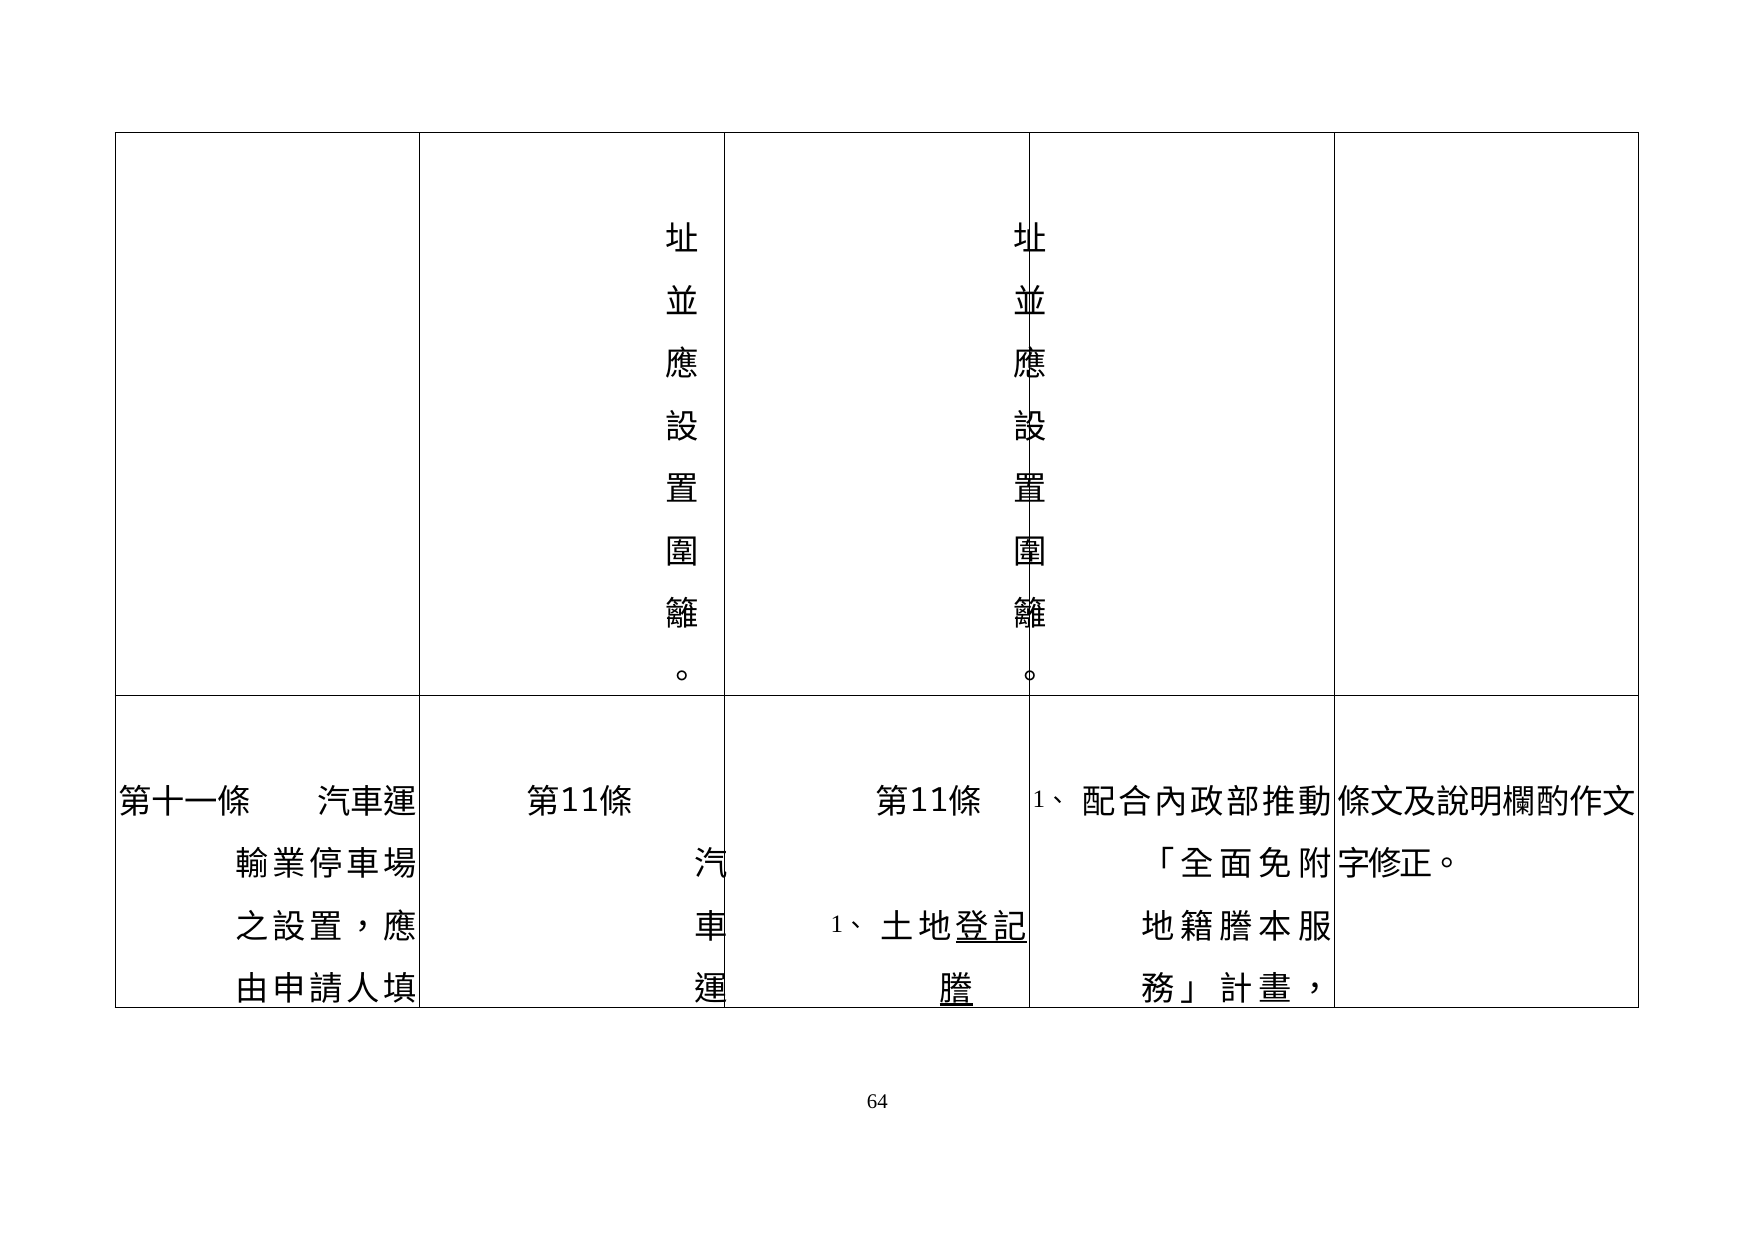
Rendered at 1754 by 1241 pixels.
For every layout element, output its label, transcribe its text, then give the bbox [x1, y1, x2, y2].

table_cell 未修正。 [1030, 133, 1334, 694]
table_cell 汽車運輸業停車場之設置，應由申請人填具申請書，並檢附下列文件向公運處申請核准： 土地所有權狀影本。土地為租用或借用者，應檢附契約書副本，且該租用或借用年限不得少於二年。 最近三個月內土地使用分區證明書。 土地複丈成果圖。 停車場所位置圖。 設置於本市以外之行政轄區者，並應檢附當地直轄市或縣(市)主管機關同意設置之文件。 原已核准設置汽車運輸業之停車場，其續租或續借，得不受前項第一款二年之限制。 第一項汽車運輸業停車場之核准設置期間不得逾十年。 [420, 696, 724, 1007]
table_cell [1335, 133, 1638, 694]
table_cell 條文及說明欄酌作文字修正。 [1335, 696, 1638, 1007]
table_cell 汽車運輸業停車場，應懸掛公司行號名稱標識牌；其地面應有堅固之鋪面，周圍界址並應設置圍籬。 [725, 133, 1029, 694]
table_cell 未修正。 [1030, 601, 1039, 611]
table_cell 配合內政部推動「全面免附地籍謄本服務」計畫， [1030, 696, 1334, 1007]
table_cell 未修正。 [1030, 539, 1041, 562]
table_cell 汽車運輸業停車場之設置，應由申請人填具申請書，並檢附下列文件向公運處申請核准： 土地登記謄本。其為租用或借用者，並應檢附契約書副本，且該租用或借用年限不得少於二年。 土地使用分區證明書。 土地複丈成果圖。 停車場位置圖。 設置於本市以外之行政轄區者，並應檢附當地縣市主管機關同意設置之文件。 原已核准設置汽車運輸業之停車場，其續租或續借，得不受前項第一款二年之限制。 [725, 696, 1029, 1007]
table_cell 第十一條 汽車運輸業停車場之設置，應由申請人填 [116, 696, 419, 1007]
table_cell 汽車運輸業停車場，應懸掛公司行號名稱標識牌；其地面應有堅固之鋪面，周圍界址並應設置圍籬。 [420, 133, 724, 694]
table_cell [116, 133, 419, 694]
